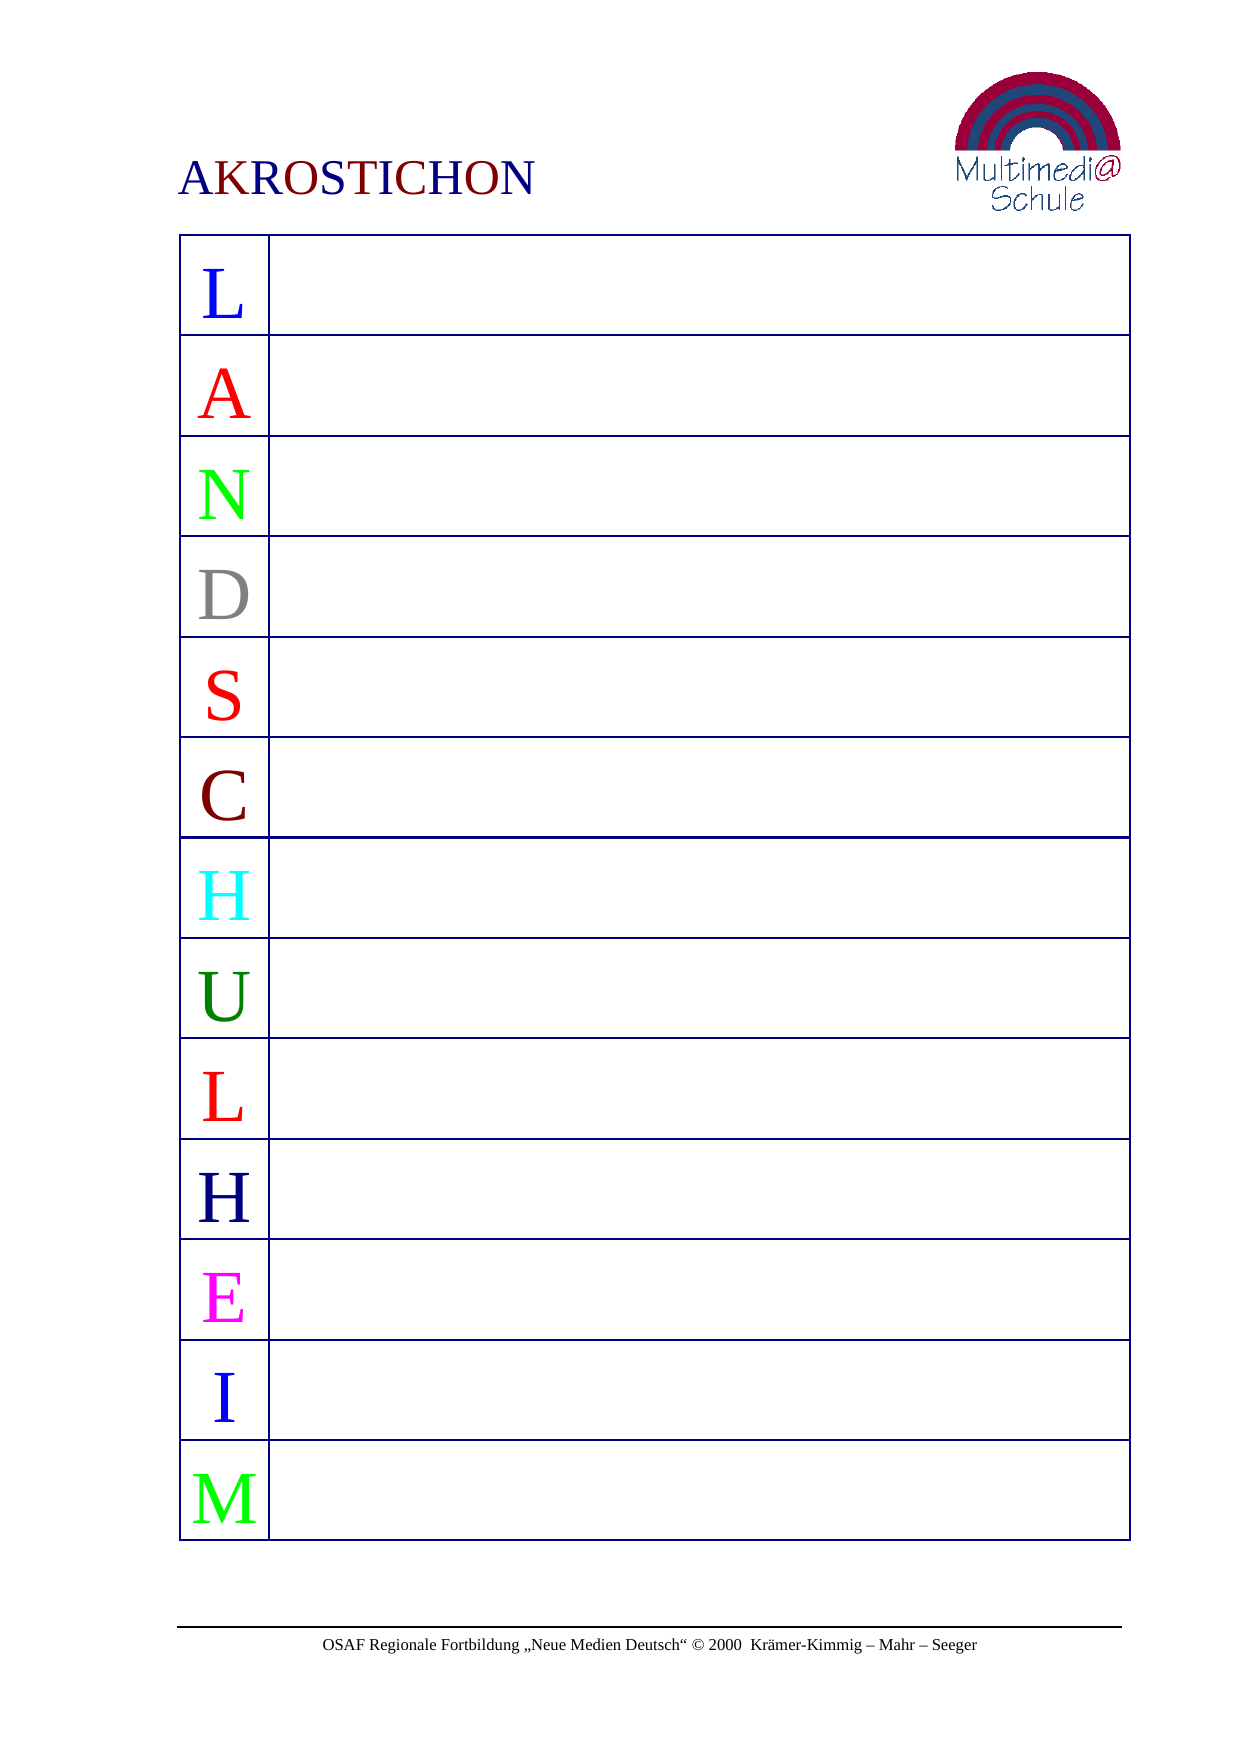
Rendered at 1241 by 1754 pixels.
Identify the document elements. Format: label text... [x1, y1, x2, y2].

table_cell I [181, 1341, 268, 1439]
picture [922, 72, 1153, 227]
table_cell [270, 738, 1129, 836]
table_cell [270, 939, 1129, 1037]
table_cell D [181, 537, 268, 636]
text AKROSTICHON [177, 148, 922, 205]
table_cell N [181, 437, 268, 535]
table_cell M [181, 1441, 268, 1539]
table_cell [270, 638, 1129, 736]
table_header L [181, 236, 268, 334]
table_cell S [181, 638, 268, 736]
table_cell C [181, 738, 268, 836]
table_cell H [181, 839, 268, 937]
table_cell [270, 1039, 1129, 1138]
table_cell [270, 1441, 1129, 1539]
table_cell A [181, 336, 268, 435]
table_header [270, 236, 1129, 334]
table_cell H [181, 1140, 268, 1238]
table_cell [270, 1240, 1129, 1338]
table_cell [270, 437, 1129, 535]
table_cell [270, 336, 1129, 435]
table_cell [270, 1341, 1129, 1439]
table_cell [270, 1140, 1129, 1238]
table_cell U [181, 939, 268, 1037]
table_cell L [181, 1039, 268, 1138]
table_cell [270, 839, 1129, 937]
table_cell E [181, 1240, 268, 1338]
table_cell [270, 537, 1129, 636]
